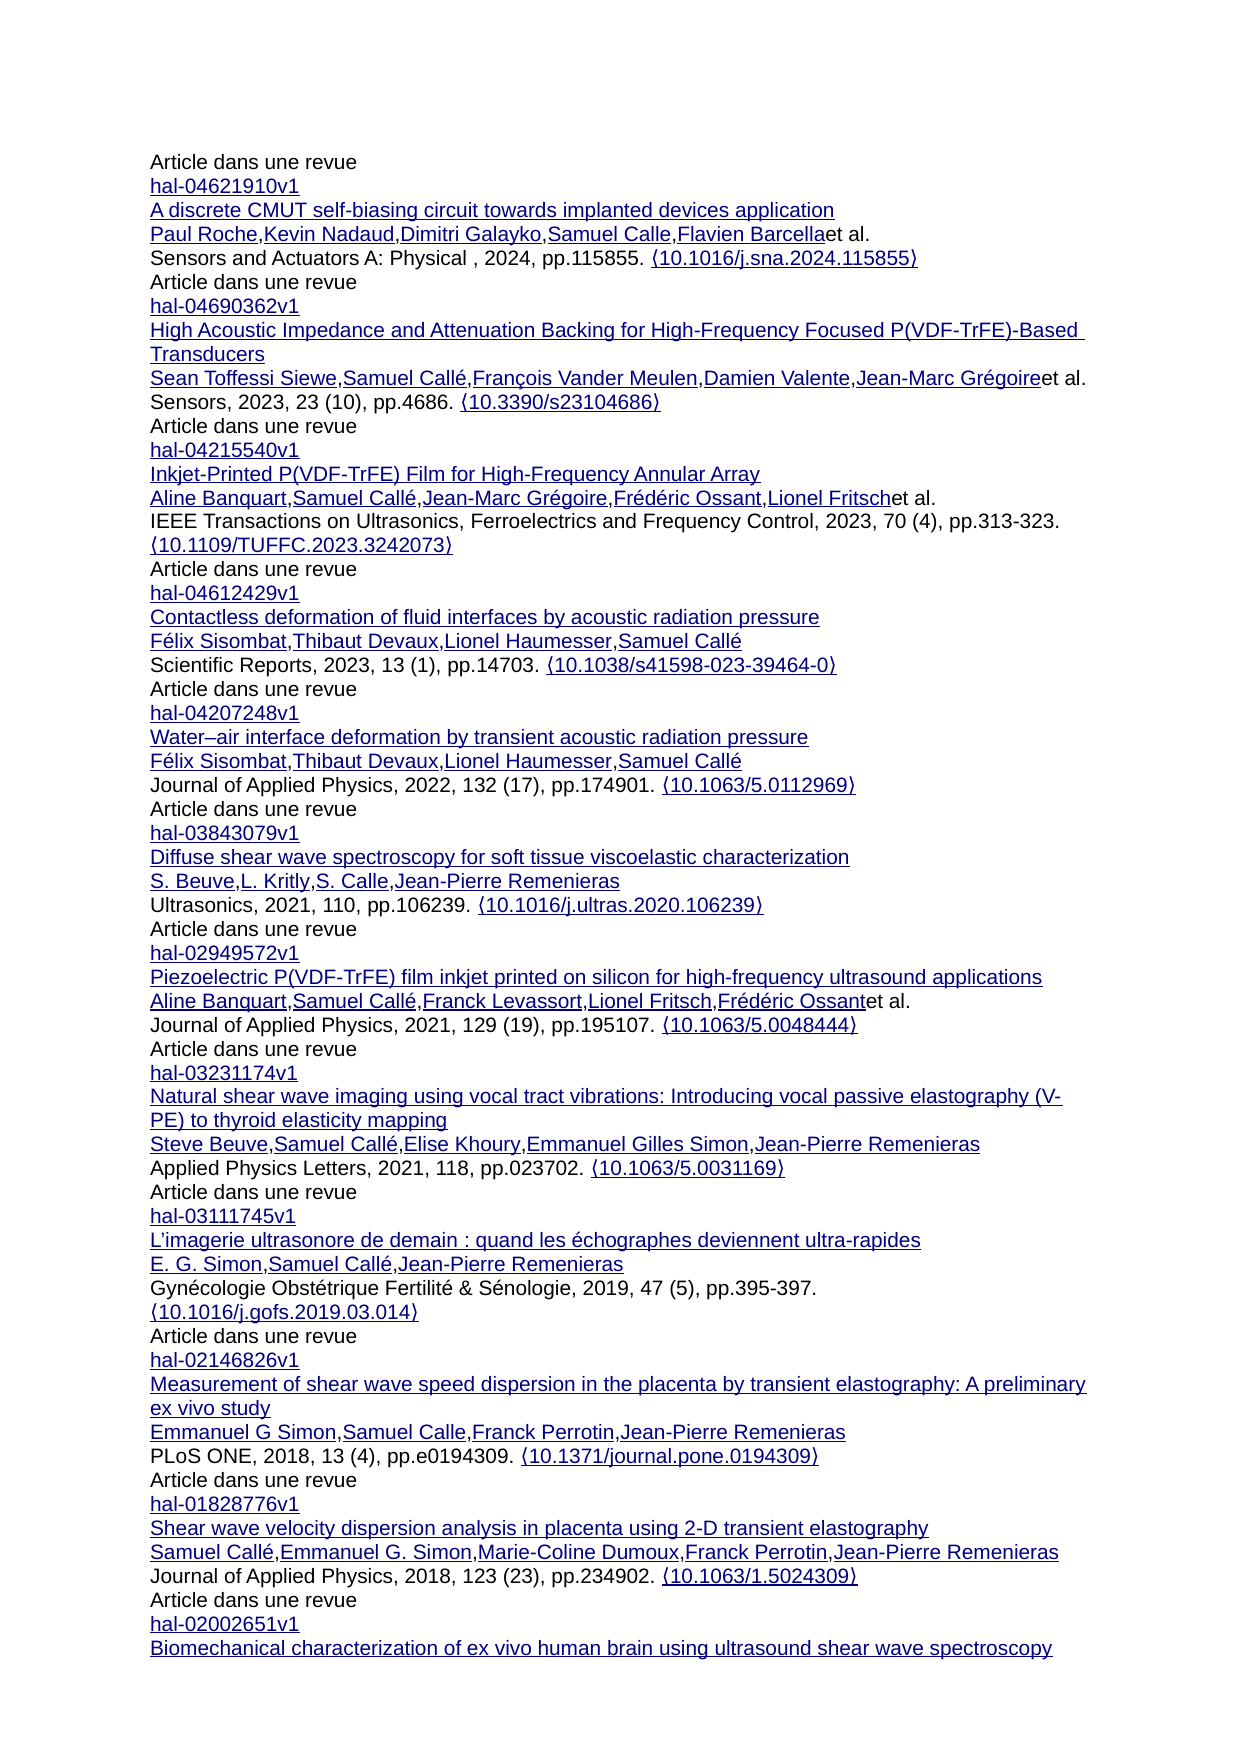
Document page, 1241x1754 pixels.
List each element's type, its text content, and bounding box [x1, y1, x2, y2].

table_cell Biomechanical characterization of ex vivo human brain using ultrasound shear wave spectroscopy [150, 1635, 1090, 1659]
table_cell A discrete CMUT self-biasing circuit towards implanted devices application Paul Roche,Kevin Nadaud,Dimitri Galayko,Samuel Calle,Flavien Barcellaet al. Sensors and Actuators A: Physical , 2024, pp.115855. ⟨10.1016/j.sna.2024.115855⟩ Article dans une revue hal-04690362v1 [150, 198, 1090, 318]
table_cell Piezoelectric P(VDF-TrFE) film inkjet printed on silicon for high-frequency ultrasound applications Aline Banquart,Samuel Callé,Franck Levassort,Lionel Fritsch,Frédéric Ossantet al. Journal of Applied Physics, 2021, 129 (19), pp.195107. ⟨10.1063/5.0048444⟩ Article dans une revue hal-03231174v1 [150, 965, 1090, 1084]
table_cell Water–air interface deformation by transient acoustic radiation pressure Félix Sisombat,Thibaut Devaux,Lionel Haumesser,Samuel Callé Journal of Applied Physics, 2022, 132 (17), pp.174901. ⟨10.1063/5.0112969⟩ Article dans une revue hal-03843079v1 [150, 725, 1090, 845]
table_cell High Acoustic Impedance and Attenuation Backing for High-Frequency Focused P(VDF-TrFE)-Based Transducers Sean Toffessi Siewe,Samuel Callé,François Vander Meulen,Damien Valente,Jean-Marc Grégoireet al. Sensors, 2023, 23 (10), pp.4686. ⟨10.3390/s23104686⟩ Article dans une revue hal-04215540v1 [150, 318, 1090, 461]
table_cell L’imagerie ultrasonore de demain : quand les échographes deviennent ultra-rapides E. G. Simon,Samuel Callé,Jean-Pierre Remenieras Gynécologie Obstétrique Fertilité & Sénologie, 2019, 47 (5), pp.395-397. ⟨10.1016/j.gofs.2019.03.014⟩ Article dans une revue hal-02146826v1 [150, 1228, 1090, 1372]
table_cell Shear wave velocity dispersion analysis in placenta using 2-D transient elastography Samuel Callé,Emmanuel G. Simon,Marie-Coline Dumoux,Franck Perrotin,Jean-Pierre Remenieras Journal of Applied Physics, 2018, 123 (23), pp.234902. ⟨10.1063/1.5024309⟩ Article dans une revue hal-02002651v1 [150, 1516, 1090, 1635]
table_cell Natural shear wave imaging using vocal tract vibrations: Introducing vocal passive elastography (V-PE) to thyroid elasticity mapping Steve Beuve,Samuel Callé,Elise Khoury,Emmanuel Gilles Simon,Jean-Pierre Remenieras Applied Physics Letters, 2021, 118, pp.023702. ⟨10.1063/5.0031169⟩ Article dans une revue hal-03111745v1 [150, 1084, 1090, 1228]
table_cell Article dans une revue hal-04621910v1 [150, 150, 1090, 198]
table_cell Contactless deformation of fluid interfaces by acoustic radiation pressure Félix Sisombat,Thibaut Devaux,Lionel Haumesser,Samuel Callé Scientific Reports, 2023, 13 (1), pp.14703. ⟨10.1038/s41598-023-39464-0⟩ Article dans une revue hal-04207248v1 [150, 605, 1090, 725]
table_cell Inkjet-Printed P(VDF-TrFE) Film for High-Frequency Annular Array Aline Banquart,Samuel Callé,Jean-Marc Grégoire,Frédéric Ossant,Lionel Fritschet al. IEEE Transactions on Ultrasonics, Ferroelectrics and Frequency Control, 2023, 70 (4), pp.313-323. ⟨10.1109/TUFFC.2023.3242073⟩ Article dans une revue hal-04612429v1 [150, 461, 1090, 605]
table_cell Diffuse shear wave spectroscopy for soft tissue viscoelastic characterization S. Beuve,L. Kritly,S. Calle,Jean-Pierre Remenieras Ultrasonics, 2021, 110, pp.106239. ⟨10.1016/j.ultras.2020.106239⟩ Article dans une revue hal-02949572v1 [150, 845, 1090, 964]
table_cell Measurement of shear wave speed dispersion in the placenta by transient elastography: A preliminary ex vivo study Emmanuel G Simon,Samuel Calle,Franck Perrotin,Jean-Pierre Remenieras PLoS ONE, 2018, 13 (4), pp.e0194309. ⟨10.1371/journal.pone.0194309⟩ Article dans une revue hal-01828776v1 [150, 1372, 1090, 1516]
